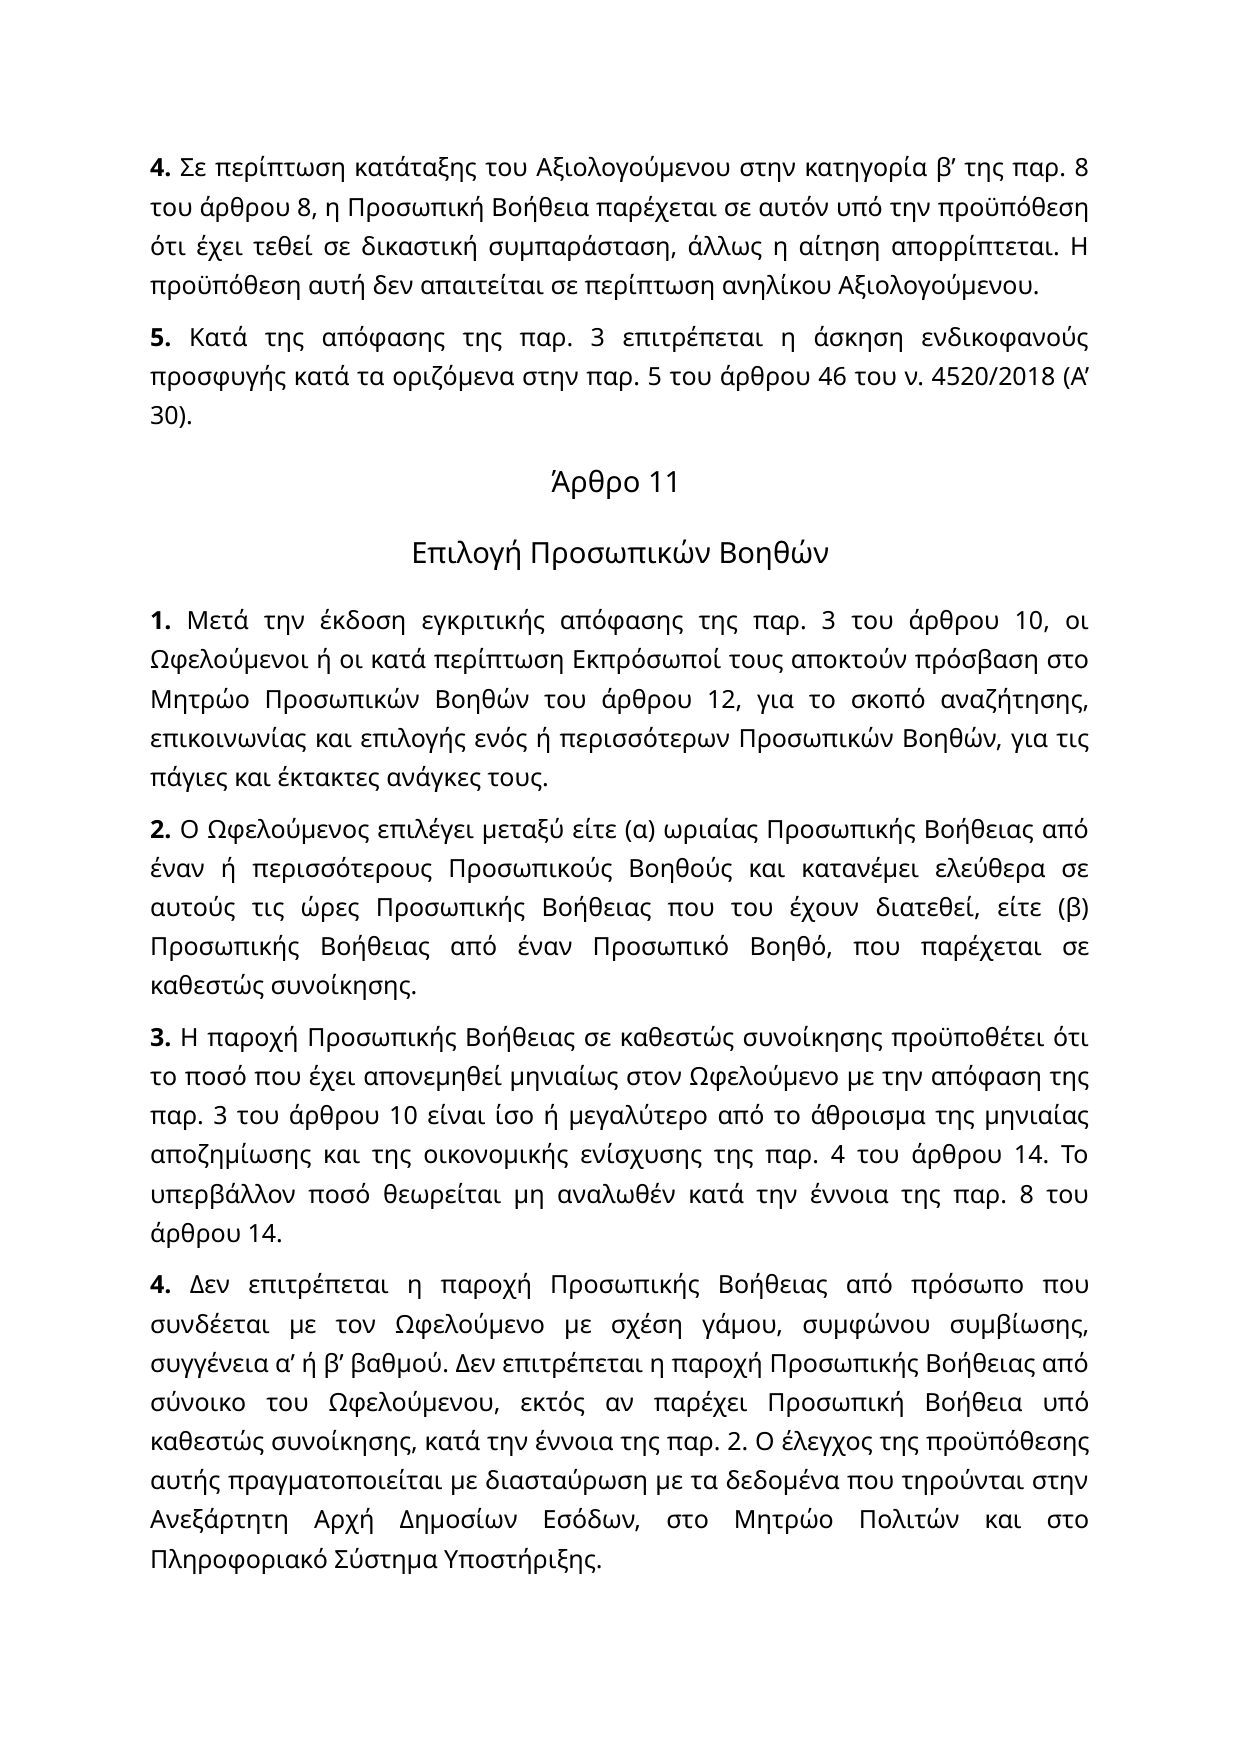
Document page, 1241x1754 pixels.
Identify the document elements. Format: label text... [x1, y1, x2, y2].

subtitle Άρθρο 11 [150, 462, 1090, 501]
text 2. Ο Ωφελούμενος επιλέγει μεταξύ είτε (α) ωριαίας Προσωπικής Βοήθειας από έναν ή περισσότερους Προσωπικούς Βοηθούς και κατανέμει ελεύθερα σε αυτούς τις ώρες Προσωπικής Βοήθειας που του έχουν διατεθεί, είτε (β) Προσωπικής Βοήθειας από έναν Προσωπικό Βοηθό, που παρέχεται σε καθεστώς συνοίκησης. [150, 811, 1090, 1002]
text 4. Σε περίπτωση κατάταξης του Αξιολογούμενου στην κατηγορία β’ της παρ. 8 του άρθρου 8, η Προσωπική Βοήθεια παρέχεται σε αυτόν υπό την προϋπόθεση ότι έχει τεθεί σε δικαστική συμπαράσταση, άλλως η αίτηση απορρίπτεται. Η προϋπόθεση αυτή δεν απαιτείται σε περίπτωση ανηλίκου Αξιολογούμενου. [150, 150, 1090, 302]
text 5. Κατά της απόφασης της παρ. 3 επιτρέπεται η άσκηση ενδικοφανούς προσφυγής κατά τα οριζόμενα στην παρ. 5 του άρθρου 46 του ν. 4520/2018 (Α’ 30). [150, 319, 1090, 432]
subtitle Επιλογή Προσωπικών Βοηθών [150, 532, 1090, 572]
text 4. Δεν επιτρέπεται η παροχή Προσωπικής Βοήθειας από πρόσωπο που συνδέεται με τον Ωφελούμενο με σχέση γάμου, συμφώνου συμβίωσης, συγγένεια α’ ή β’ βαθμού. Δεν επιτρέπεται η παροχή Προσωπικής Βοήθειας από σύνοικο του Ωφελούμενου, εκτός αν παρέχει Προσωπική Βοήθεια υπό καθεστώς συνοίκησης, κατά την έννοια της παρ. 2. Ο έλεγχος της προϋπόθεσης αυτής πραγματοποιείται με διασταύρωση με τα δεδομένα που τηρούνται στην Ανεξάρτητη Αρχή Δημοσίων Εσόδων, στο Μητρώο Πολιτών και στο Πληροφοριακό Σύστημα Υποστήριξης. [150, 1267, 1090, 1575]
text 3. Η παροχή Προσωπικής Βοήθειας σε καθεστώς συνοίκησης προϋποθέτει ότι το ποσό που έχει απονεμηθεί μηνιαίως στον Ωφελούμενο με την απόφαση της παρ. 3 του άρθρου 10 είναι ίσο ή μεγαλύτερο από το άθροισμα της μηνιαίας αποζημίωσης και της οικονομικής ενίσχυσης της παρ. 4 του άρθρου 14. Το υπερβάλλον ποσό θεωρείται μη αναλωθέν κατά την έννοια της παρ. 8 του άρθρου 14. [150, 1019, 1090, 1249]
text 1. Μετά την έκδοση εγκριτικής απόφασης της παρ. 3 του άρθρου 10, οι Ωφελούμενοι ή οι κατά περίπτωση Εκπρόσωποί τους αποκτούν πρόσβαση στο Μητρώο Προσωπικών Βοηθών του άρθρου 12, για το σκοπό αναζήτησης, επικοινωνίας και επιλογής ενός ή περισσότερων Προσωπικών Βοηθών, για τις πάγιες και έκτακτες ανάγκες τους. [150, 603, 1090, 794]
